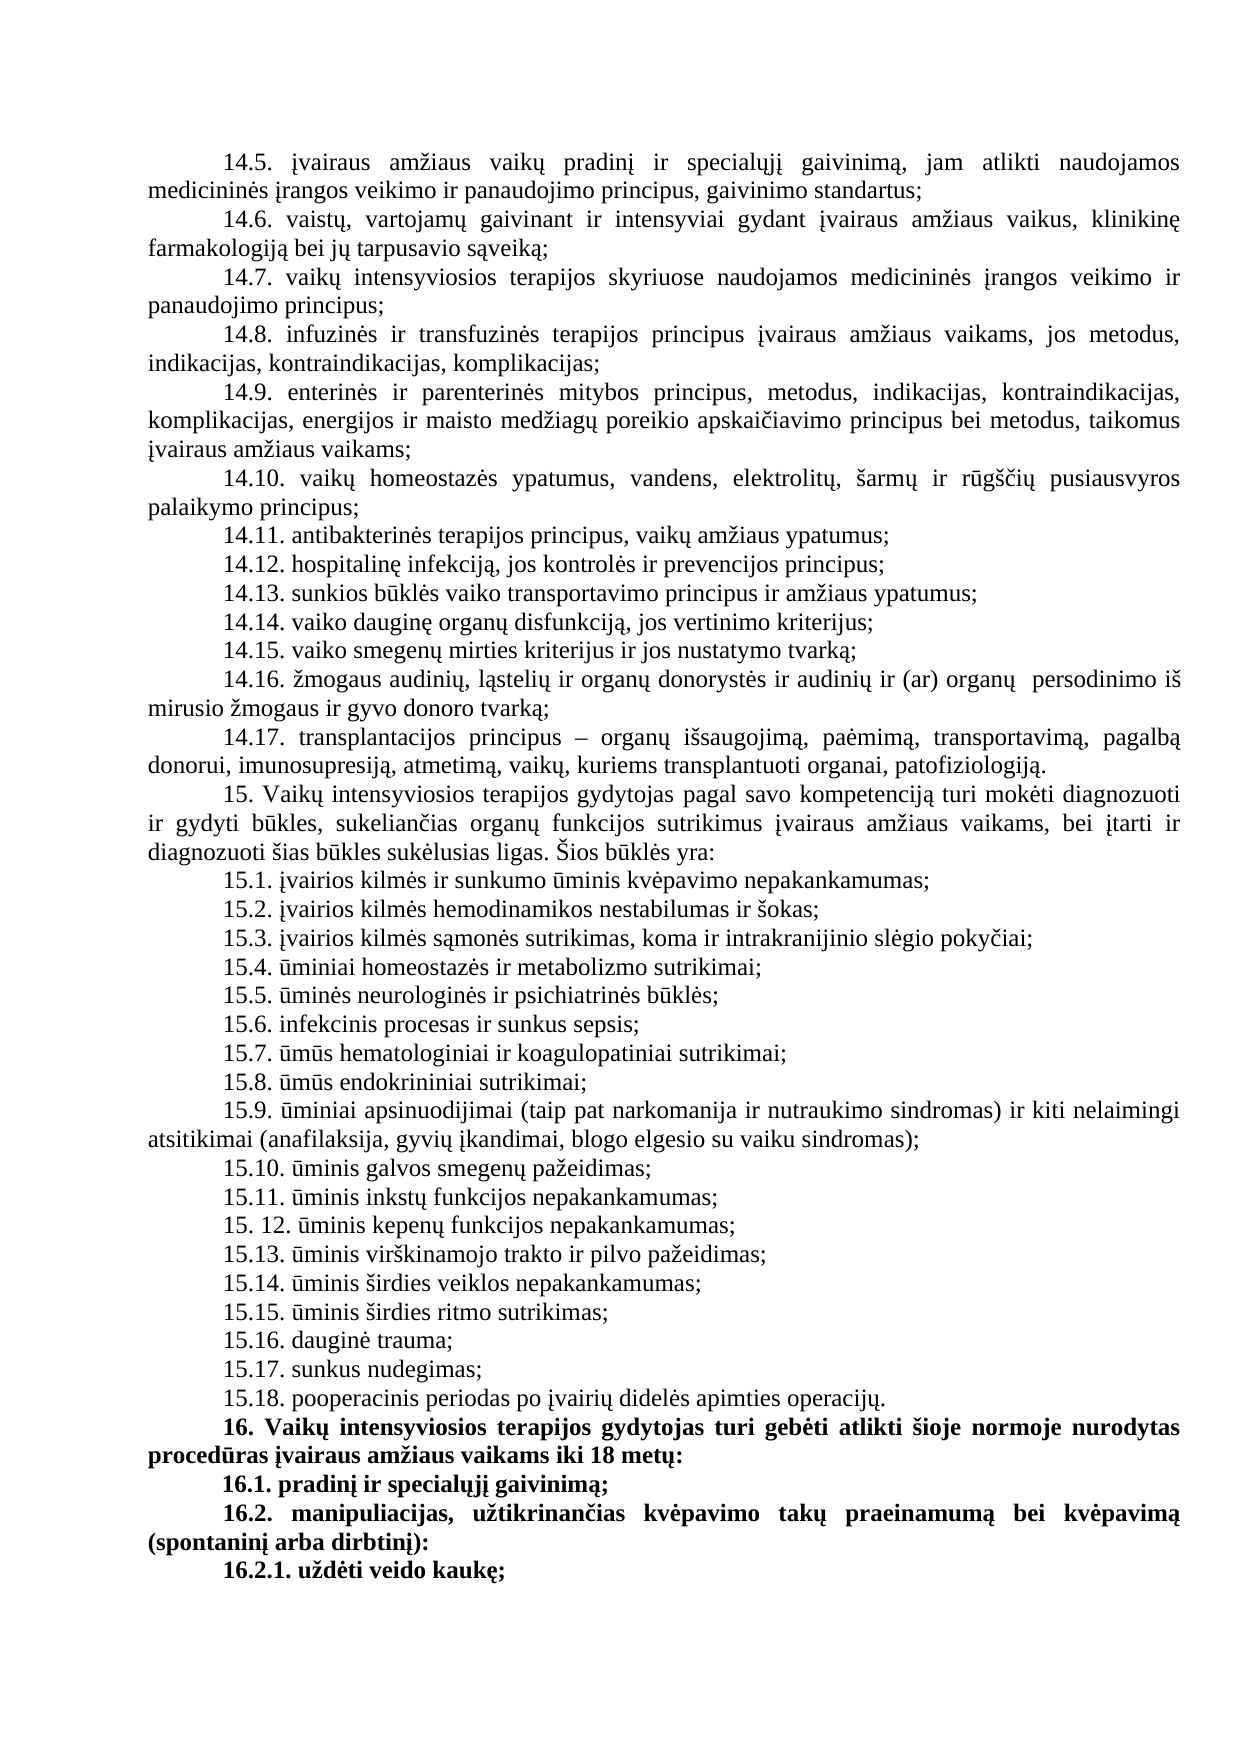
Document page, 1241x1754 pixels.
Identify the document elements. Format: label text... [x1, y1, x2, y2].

text 15.18. pooperacinis periodas po įvairių didelės apimties operacijų. [148, 1383, 1181, 1412]
text 15.11. ūminis inkstų funkcijos nepakankamumas; [148, 1182, 1181, 1211]
text 14.16. žmogaus audinių, ląstelių ir organų donorystės ir audinių ir (ar) organų persodinimo iš mirusio žmogaus ir gyvo donoro tvarką; [148, 664, 1181, 722]
text 14.12. hospitalinę infekciją, jos kontrolės ir prevencijos principus; [148, 549, 1181, 578]
text 15.3. įvairios kilmės sąmonės sutrikimas, koma ir intrakranijinio slėgio pokyčiai; [148, 923, 1181, 952]
text 16.1. pradinį ir specialųjį gaivinimą; [148, 1469, 1181, 1498]
text 15.1. įvairios kilmės ir sunkumo ūminis kvėpavimo nepakankamumas; [148, 866, 1181, 894]
text 15.7. ūmūs hematologiniai ir koagulopatiniai sutrikimai; [148, 1038, 1181, 1067]
text 15.14. ūminis širdies veiklos nepakankamumas; [148, 1268, 1181, 1297]
text 15.6. infekcinis procesas ir sunkus sepsis; [148, 1009, 1181, 1038]
text 16. Vaikų intensyviosios terapijos gydytojas turi gebėti atlikti šioje normoje nurodytas procedūras įvairaus amžiaus vaikams iki 18 metų: [148, 1412, 1181, 1469]
text 14.17. transplantacijos principus – organų išsaugojimą, paėmimą, transportavimą, pagalbą donorui, imunosupresiją, atmetimą, vaikų, kuriems transplantuoti organai, patofiziologiją. [148, 722, 1181, 779]
text 14.8. infuzinės ir transfuzinės terapijos principus įvairaus amžiaus vaikams, jos metodus, indikacijas, kontraindikacijas, komplikacijas; [148, 319, 1181, 377]
text 14.10. vaikų homeostazės ypatumus, vandens, elektrolitų, šarmų ir rūgščių pusiausvyros palaikymo principus; [148, 463, 1181, 521]
text 15.5. ūminės neurologinės ir psichiatrinės būklės; [148, 981, 1181, 1009]
text 14.7. vaikų intensyviosios terapijos skyriuose naudojamos medicininės įrangos veikimo ir panaudojimo principus; [148, 262, 1181, 319]
text 15. Vaikų intensyviosios terapijos gydytojas pagal savo kompetenciją turi mokėti diagnozuoti ir gydyti būkles, sukeliančias organų funkcijos sutrikimus įvairaus amžiaus vaikams, bei įtarti ir diagnozuoti šias būkles sukėlusias ligas. Šios būklės yra: [148, 779, 1181, 866]
text 16.2. manipuliacijas, užtikrinančias kvėpavimo takų praeinamumą bei kvėpavimą (spontaninį arba dirbtinį): [148, 1498, 1181, 1556]
text 15.2. įvairios kilmės hemodinamikos nestabilumas ir šokas; [148, 894, 1181, 923]
text 14.5. įvairaus amžiaus vaikų pradinį ir specialųjį gaivinimą, jam atlikti naudojamos medicininės įrangos veikimo ir panaudojimo principus, gaivinimo standartus; [148, 147, 1181, 204]
text 15.9. ūminiai apsinuodijimai (taip pat narkomanija ir nutraukimo sindromas) ir kiti nelaimingi atsitikimai (anafilaksija, gyvių įkandimai, blogo elgesio su vaiku sindromas); [148, 1096, 1181, 1153]
text 15.8. ūmūs endokrininiai sutrikimai; [148, 1067, 1181, 1096]
text 15.13. ūminis virškinamojo trakto ir pilvo pažeidimas; [148, 1239, 1181, 1268]
text 15. 12. ūminis kepenų funkcijos nepakankamumas; [148, 1211, 1181, 1239]
text 15.15. ūminis širdies ritmo sutrikimas; [148, 1297, 1181, 1326]
text 15.17. sunkus nudegimas; [148, 1354, 1181, 1383]
text 14.9. enterinės ir parenterinės mitybos principus, metodus, indikacijas, kontraindikacijas, komplikacijas, energijos ir maisto medžiagų poreikio apskaičiavimo principus bei metodus, taikomus įvairaus amžiaus vaikams; [148, 377, 1181, 463]
text 15.10. ūminis galvos smegenų pažeidimas; [148, 1153, 1181, 1182]
text 15.16. dauginė trauma; [148, 1326, 1181, 1354]
text 14.11. antibakterinės terapijos principus, vaikų amžiaus ypatumus; [148, 521, 1181, 549]
text 14.6. vaistų, vartojamų gaivinant ir intensyviai gydant įvairaus amžiaus vaikus, klinikinę farmakologiją bei jų tarpusavio sąveiką; [148, 204, 1181, 262]
text 14.13. sunkios būklės vaiko transportavimo principus ir amžiaus ypatumus; [148, 578, 1181, 607]
text 14.14. vaiko dauginę organų disfunkciją, jos vertinimo kriterijus; [148, 607, 1181, 636]
text 15.4. ūminiai homeostazės ir metabolizmo sutrikimai; [148, 952, 1181, 981]
text 16.2.1. uždėti veido kaukę; [148, 1556, 1181, 1584]
text 14.15. vaiko smegenų mirties kriterijus ir jos nustatymo tvarką; [148, 636, 1181, 664]
